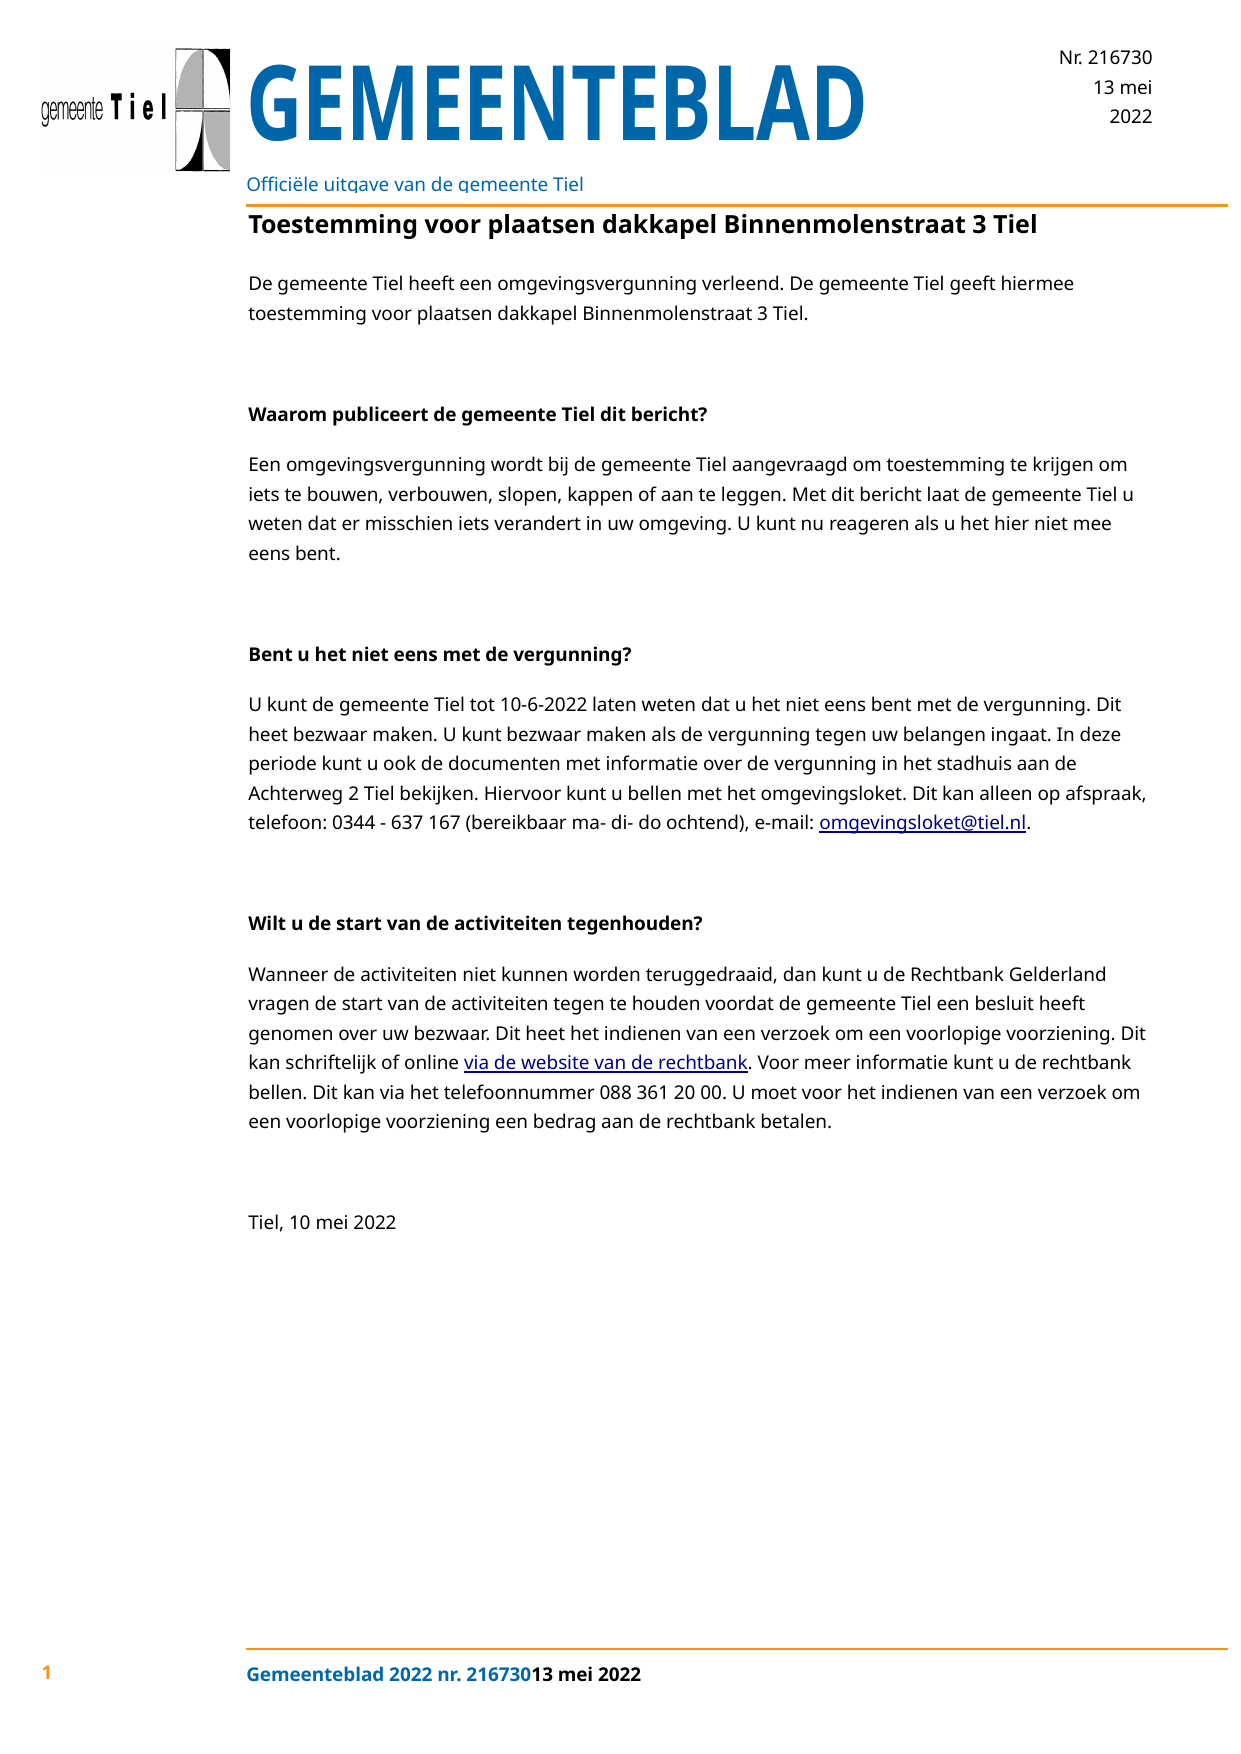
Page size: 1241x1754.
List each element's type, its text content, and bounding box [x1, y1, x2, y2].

text Een omgevingsvergunning wordt bij de gemeente Tiel aangevraagd om toestemming te krijgen om iets te bouwen, verbouwen, slopen, kappen of aan te leggen. Met dit bericht laat de gemeente Tiel u weten dat er misschien iets verandert in uw omgeving. U kunt nu reageren als u het hier niet mee eens bent. [248, 451, 1152, 566]
text Toestemming voor plaatsen dakkapel Binnenmolenstraat 3 Tiel [248, 207, 1152, 241]
text De gemeente Tiel heeft een omgevingsvergunning verleend. De gemeente Tiel geeft hiermee toestemming voor plaatsen dakkapel Binnenmolenstraat 3 Tiel. [248, 270, 1152, 326]
text Waarom publiceert de gemeente Tiel dit bericht? [248, 401, 1152, 426]
text Tiel, 10 mei 2022 [248, 1209, 1152, 1235]
text Wanneer de activiteiten niet kunnen worden teruggedraaid, dan kunt u de Rechtbank Gelderland vragen de start van de activiteiten tegen te houden voordat de gemeente Tiel een besluit heeft genomen over uw bezwaar. Dit heet het indienen van een verzoek om een voorlopige voorziening. Dit kan schriftelijk of online via de website van de rechtbank. Voor meer informatie kunt u de rechtbank bellen. Dit kan via het telefoonnummer 088 361 20 00. U moet voor het indienen van een verzoek om een voorlopige voorziening een bedrag aan de rechtbank betalen. [248, 961, 1152, 1134]
picture [41, 47, 231, 172]
text U kunt de gemeente Tiel tot 10-6-2022 laten weten dat u het niet eens bent met de vergunning. Dit heet bezwaar maken. U kunt bezwaar maken als de vergunning tegen uw belangen ingaat. In deze periode kunt u ook de documenten met informatie over de vergunning in het stadhuis aan de Achterweg 2 Tiel bekijken. Hiervoor kunt u bellen met het omgevingsloket. Dit kan alleen op afspraak, telefoon: 0344 - 637 167 (bereikbaar ma- di- do ochtend), e-mail: omgevingsloket@tiel.nl. [248, 691, 1152, 835]
text Wilt u de start van de activiteiten tegenhouden? [248, 910, 1152, 936]
text Bent u het niet eens met de vergunning? [248, 641, 1152, 666]
